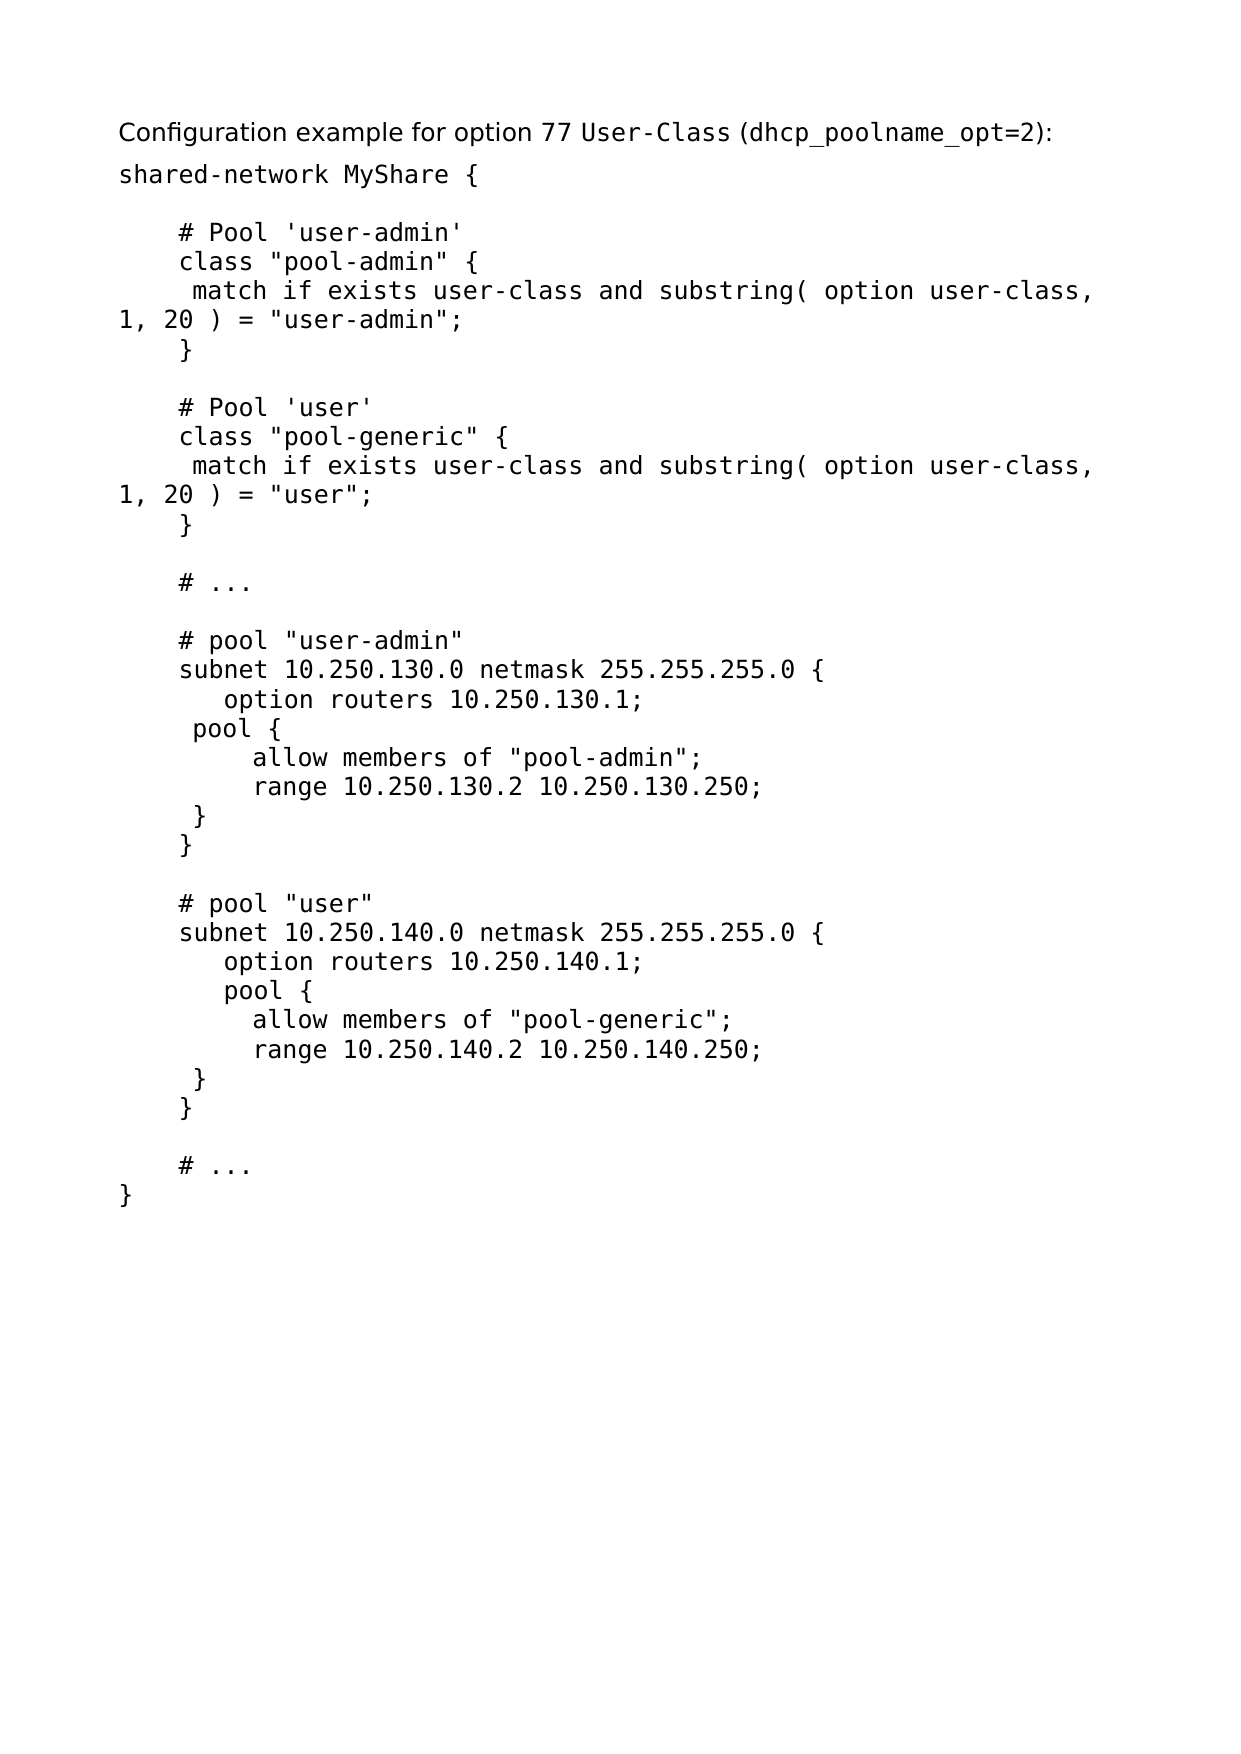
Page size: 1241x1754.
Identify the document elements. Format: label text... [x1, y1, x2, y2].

text shared-network MyShare { # Pool 'user-admin' class "pool-admin" { match if exists user-class and substring( option user-class, 1, 20 ) = "user-admin"; } # Pool 'user' class "pool-generic" { match if exists user-class and substring( option user-class, 1, 20 ) = "user"; } # ... # pool "user-admin" subnet 10.250.130.0 netmask 255.255.255.0 { option routers 10.250.130.1; pool { allow members of "pool-admin"; range 10.250.130.2 10.250.130.250; } } # pool "user" subnet 10.250.140.0 netmask 255.255.255.0 { option routers 10.250.140.1; pool { allow members of "pool-generic"; range 10.250.140.2 10.250.140.250; } } # ... } [118, 160, 1122, 1210]
text Configuration example for option 77 User-Class (dhcp_poolname_opt=2): [118, 118, 1122, 147]
